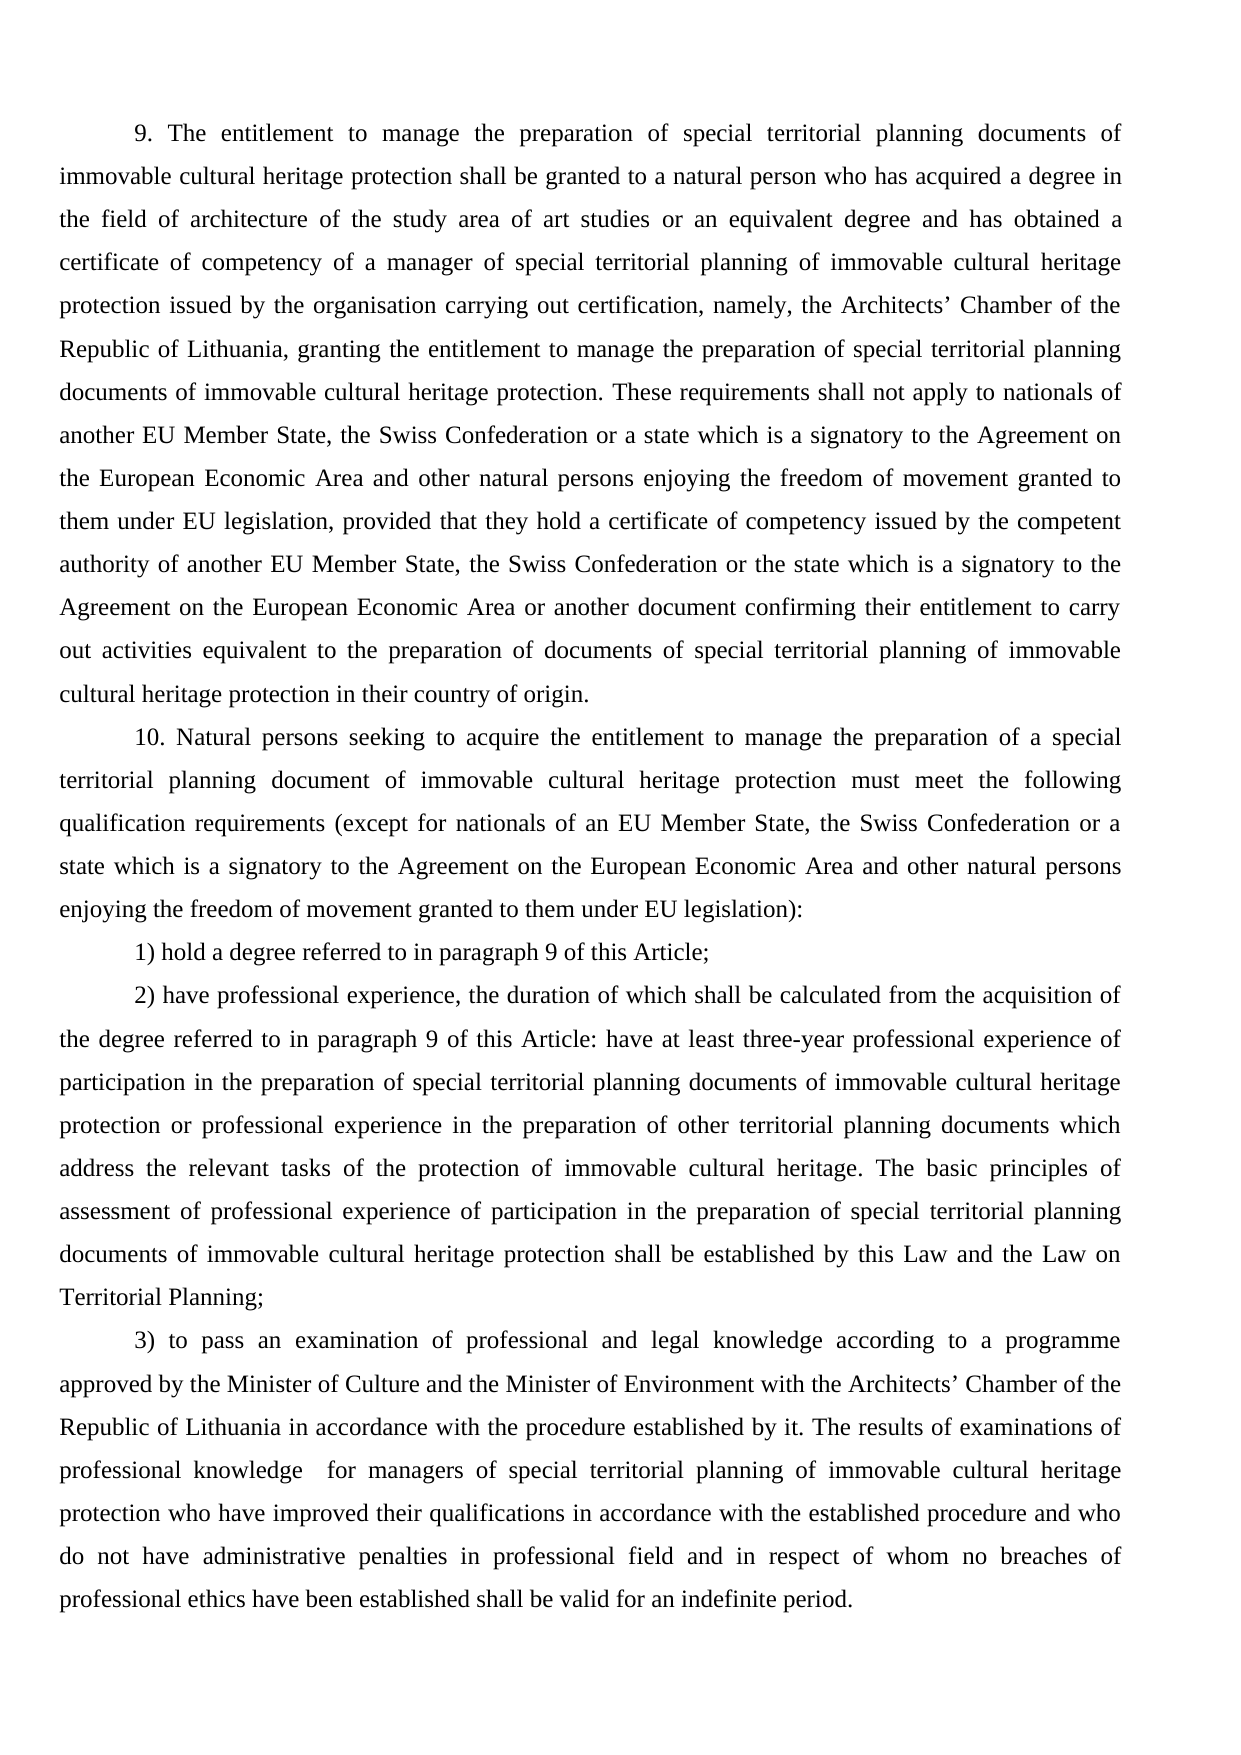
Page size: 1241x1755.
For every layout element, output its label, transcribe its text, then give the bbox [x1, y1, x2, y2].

text 10. Natural persons seeking to acquire the entitlement to manage the preparation of a special territorial planning document of immovable cultural heritage protection must meet the following qualification requirements (except for nationals of an EU Member State, the Swiss Confederation or a state which is a signatory to the Agreement on the European Economic Area and other natural persons enjoying the freedom of movement granted to them under EU legislation): [59, 722, 1122, 923]
text 9. The entitlement to manage the preparation of special territorial planning documents of immovable cultural heritage protection shall be granted to a natural person who has acquired a degree in the field of architecture of the study area of art studies or an equivalent degree and has obtained a certificate of competency of a manager of special territorial planning of immovable cultural heritage protection issued by the organisation carrying out certification, namely, the Architects’ Chamber of the Republic of Lithuania, granting the entitlement to manage the preparation of special territorial planning documents of immovable cultural heritage protection. These requirements shall not apply to nationals of another EU Member State, the Swiss Confederation or a state which is a signatory to the Agreement on the European Economic Area and other natural persons enjoying the freedom of movement granted to them under EU legislation, provided that they hold a certificate of competency issued by the competent authority of another EU Member State, the Swiss Confederation or the state which is a signatory to the Agreement on the European Economic Area or another document confirming their entitlement to carry out activities equivalent to the preparation of documents of special territorial planning of immovable cultural heritage protection in their country of origin. [59, 118, 1122, 707]
text 3) to pass an examination of professional and legal knowledge according to a programme approved by the Minister of Culture and the Minister of Environment with the Architects’ Chamber of the Republic of Lithuania in accordance with the procedure established by it. The results of examinations of professional knowledge for managers of special territorial planning of immovable cultural heritage protection who have improved their qualifications in accordance with the established procedure and who do not have administrative penalties in professional field and in respect of whom no breaches of professional ethics have been established shall be valid for an indefinite period. [59, 1326, 1122, 1613]
text 2) have professional experience, the duration of which shall be calculated from the acquisition of the degree referred to in paragraph 9 of this Article: have at least three-year professional experience of participation in the preparation of special territorial planning documents of immovable cultural heritage protection or professional experience in the preparation of other territorial planning documents which address the relevant tasks of the protection of immovable cultural heritage. The basic principles of assessment of professional experience of participation in the preparation of special territorial planning documents of immovable cultural heritage protection shall be established by this Law and the Law on Territorial Planning; [59, 981, 1122, 1311]
text 1) hold a degree referred to in paragraph 9 of this Article; [59, 937, 1122, 966]
